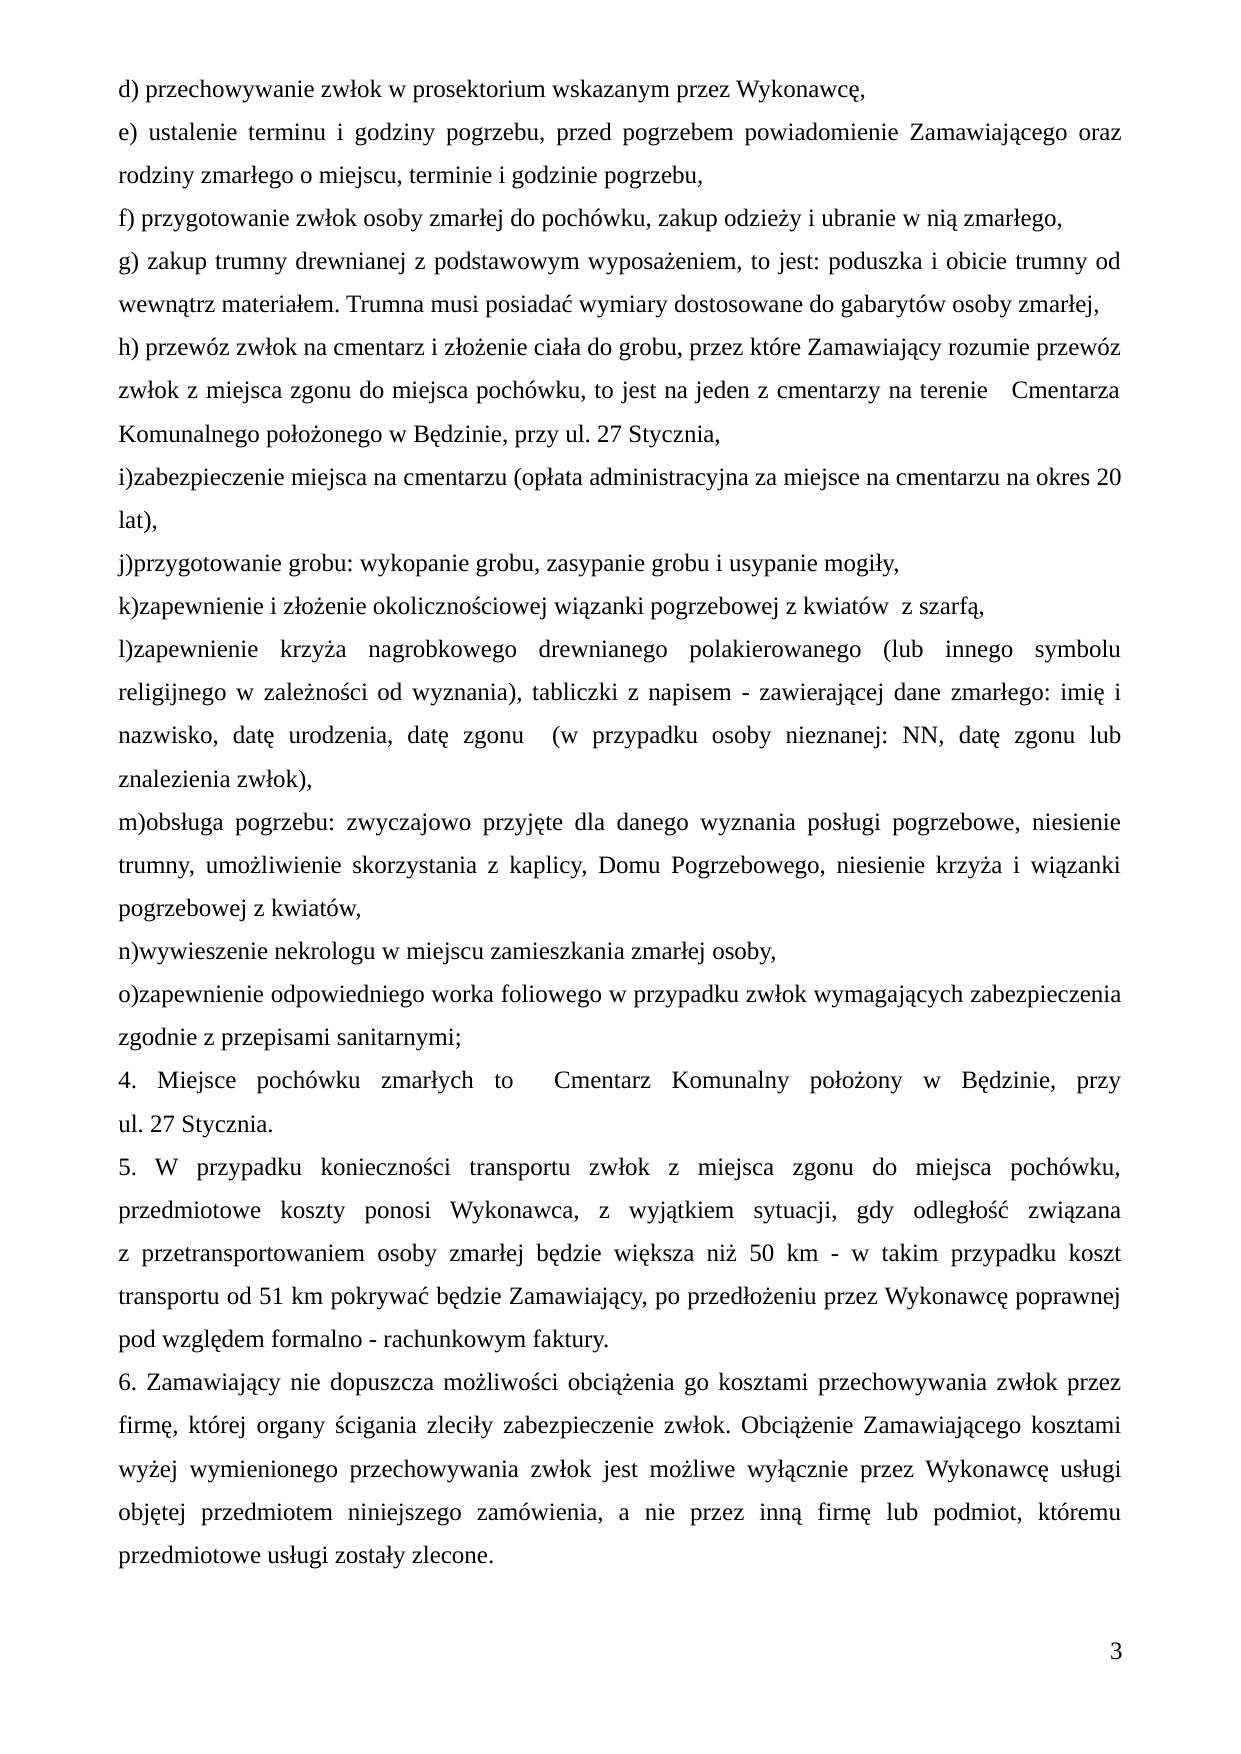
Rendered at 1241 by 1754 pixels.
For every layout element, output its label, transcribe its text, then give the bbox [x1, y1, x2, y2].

text m)obsługa pogrzebu: zwyczajowo przyjęte dla danego wyznania posługi pogrzebowe, niesienie trumny, umożliwienie skorzystania z kaplicy, Domu Pogrzebowego, niesienie krzyża i wiązanki pogrzebowej z kwiatów, [118, 807, 1122, 922]
text n)wywieszenie nekrologu w miejscu zamieszkania zmarłej osoby, [118, 936, 1122, 965]
text g) zakup trumny drewnianej z podstawowym wyposażeniem, to jest: poduszka i obicie trumny od wewnątrz materiałem. Trumna musi posiadać wymiary dostosowane do gabarytów osoby zmarłej, [118, 246, 1122, 318]
text j)przygotowanie grobu: wykopanie grobu, zasypanie grobu i usypanie mogiły, [118, 548, 1122, 577]
text 5. W przypadku konieczności transportu zwłok z miejsca zgonu do miejsca pochówku, przedmiotowe koszty ponosi Wykonawca, z wyjątkiem sytuacji, gdy odległość związana z przetransportowaniem osoby zmarłej będzie większa niż 50 km - w takim przypadku koszt transportu od 51 km pokrywać będzie Zamawiający, po przedłożeniu przez Wykonawcę poprawnej pod względem formalno - rachunkowym faktury. [118, 1152, 1122, 1353]
text 4. Miejsce pochówku zmarłych to Cmentarz Komunalny położony w Będzinie, przy ul. 27 Stycznia. [118, 1066, 1122, 1137]
text f) przygotowanie zwłok osoby zmarłej do pochówku, zakup odzieży i ubranie w nią zmarłego, [118, 203, 1122, 232]
text k)zapewnienie i złożenie okolicznościowej wiązanki pogrzebowej z kwiatów z szarfą, [118, 591, 1122, 620]
text l)zapewnienie krzyża nagrobkowego drewnianego polakierowanego (lub innego symbolu religijnego w zależności od wyznania), tabliczki z napisem - zawierającej dane zmarłego: imię i nazwisko, datę urodzenia, datę zgonu (w przypadku osoby nieznanej: NN, datę zgonu lub znalezienia zwłok), [118, 634, 1122, 792]
text e) ustalenie terminu i godziny pogrzebu, przed pogrzebem powiadomienie Zamawiającego oraz rodziny zmarłego o miejscu, terminie i godzinie pogrzebu, [118, 117, 1122, 189]
text i)zabezpieczenie miejsca na cmentarzu (opłata administracyjna za miejsce na cmentarzu na okres 20 lat), [118, 462, 1122, 534]
text d) przechowywanie zwłok w prosektorium wskazanym przez Wykonawcę, [118, 74, 1122, 102]
text 6. Zamawiający nie dopuszcza możliwości obciążenia go kosztami przechowywania zwłok przez firmę, której organy ścigania zleciły zabezpieczenie zwłok. Obciążenie Zamawiającego kosztami wyżej wymienionego przechowywania zwłok jest możliwe wyłącznie przez Wykonawcę usługi objętej przedmiotem niniejszego zamówienia, a nie przez inną firmę lub podmiot, któremu przedmiotowe usługi zostały zlecone. [118, 1367, 1122, 1569]
text h) przewóz zwłok na cmentarz i złożenie ciała do grobu, przez które Zamawiający rozumie przewóz zwłok z miejsca zgonu do miejsca pochówku, to jest na jeden z cmentarzy na terenie Cmentarza Komunalnego położonego w Będzinie, przy ul. 27 Stycznia, [118, 332, 1122, 447]
text o)zapewnienie odpowiedniego worka foliowego w przypadku zwłok wymagających zabezpieczenia zgodnie z przepisami sanitarnymi; [118, 979, 1122, 1051]
